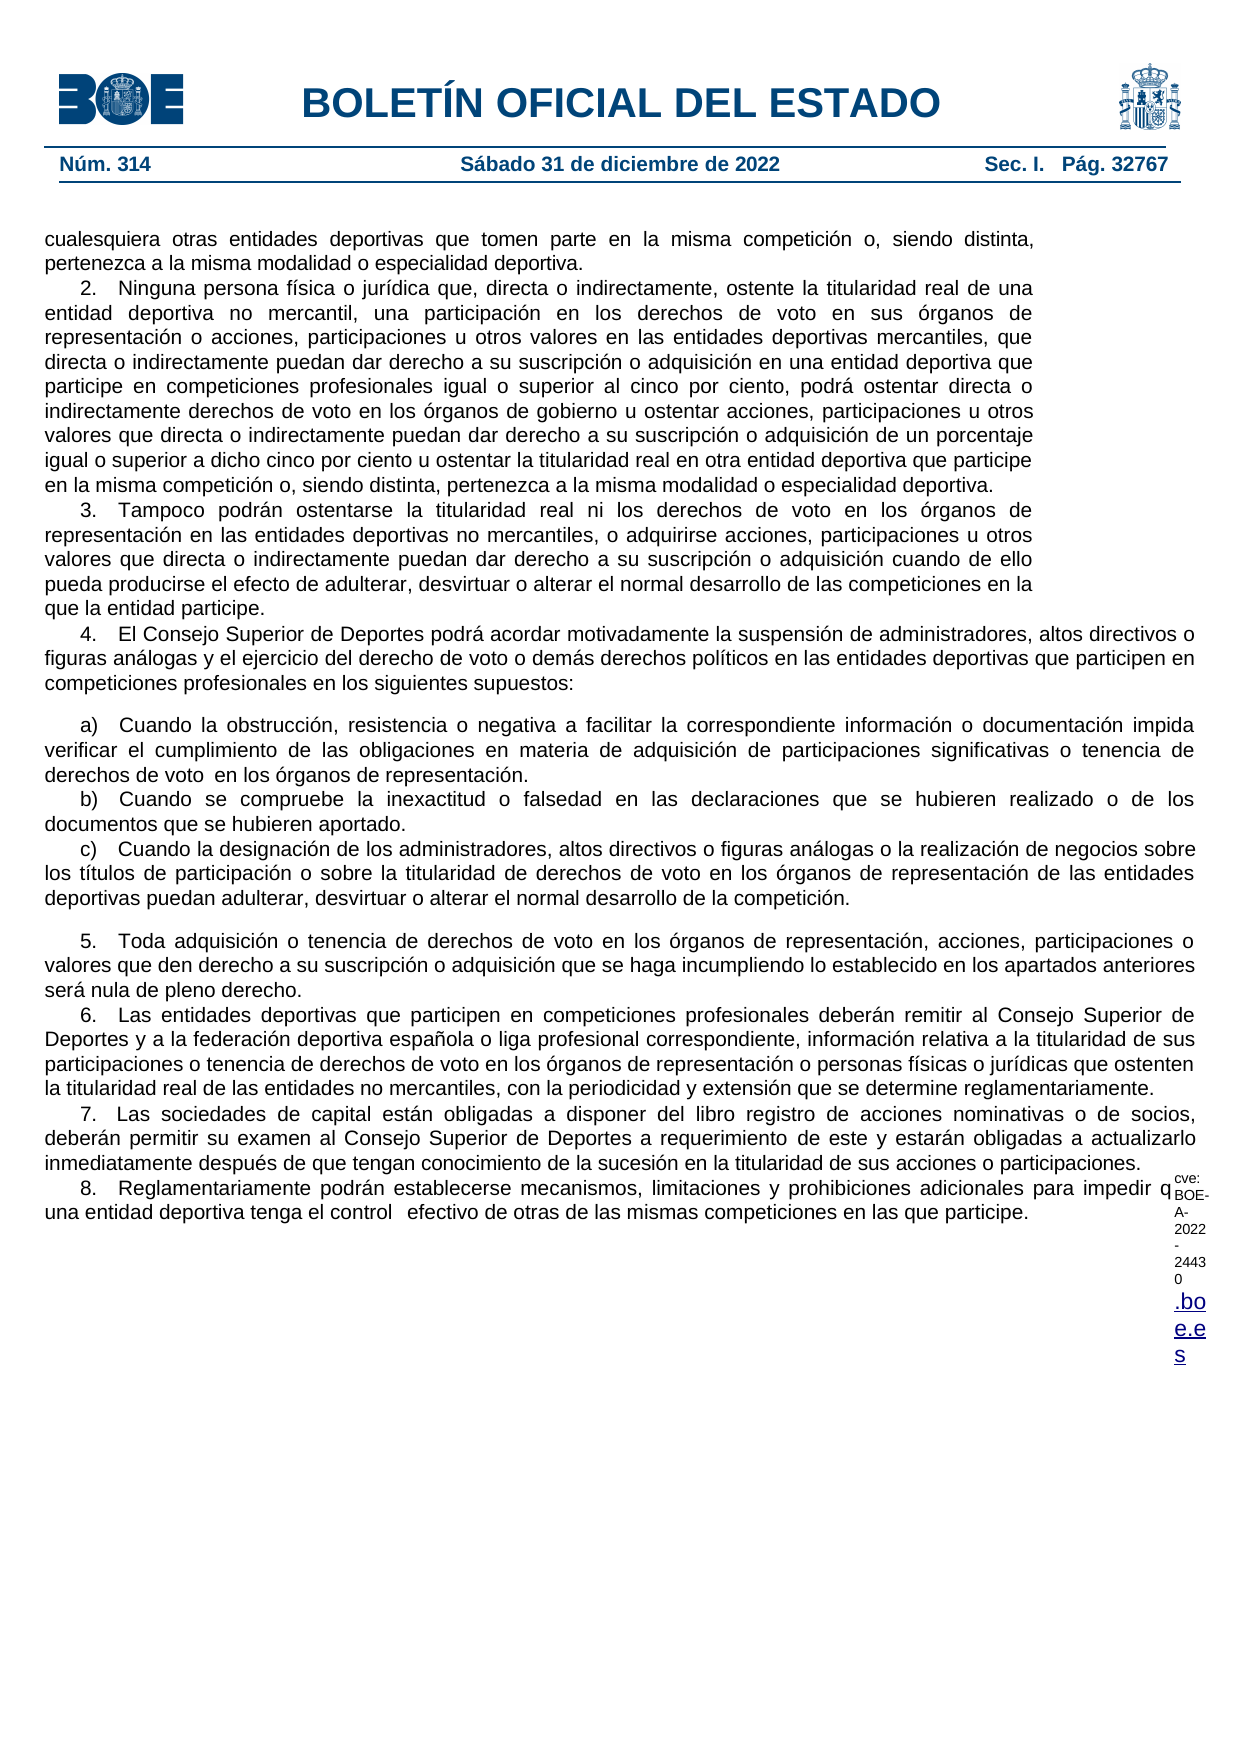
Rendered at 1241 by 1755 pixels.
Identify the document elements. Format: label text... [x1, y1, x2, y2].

list Las sociedades de capital están obligadas a disponer del libro registro de acciones nominativas o de socios, deberán permitir su examen al Consejo Superior de Deportes a requerimiento de este y estarán obligadas a actualizarlo inmediatamente después de que tengan conocimiento de la sucesión en la titularidad de sus acciones o participaciones. [44, 1101, 1210, 1387]
list Reglamentariamente podrán establecerse mecanismos, limitaciones y prohibiciones adicionales para impedir que una entidad deportiva tenga el control efectivo de otras de las mismas competiciones en las que participe. [44, 1175, 1172, 1224]
list Cuando la designación de los administradores, altos directivos o figuras análogas o la realización de negocios sobre los títulos de participación o sobre la titularidad de derechos de voto en los órganos de representación de las entidades deportivas puedan adulterar, desvirtuar o alterar el normal desarrollo de la competición. [44, 837, 1196, 910]
list Las entidades deportivas que participen en competiciones profesionales deberán remitir al Consejo Superior de Deportes y a la federación deportiva española o liga profesional correspondiente, información relativa a la titularidad de sus participaciones o tenencia de derechos de voto en los órganos de representación o personas físicas o jurídicas que ostenten la titularidad real de las entidades no mercantiles, con la periodicidad y extensión que se determine reglamentariamente. [44, 1002, 1196, 1100]
list Verificable en https://www.boe.es [1174, 1288, 1210, 1387]
list Tampoco podrán ostentarse la titularidad real ni los derechos de voto en los órganos de representación en las entidades deportivas no mercantiles, o adquirirse acciones, participaciones u otros valores que directa o indirectamente puedan dar derecho a su suscripción o adquisición cuando de ello pueda producirse el efecto de adulterar, desvirtuar o alterar el normal desarrollo de las competiciones en la que la entidad participe. [44, 498, 1034, 620]
text cualesquiera otras entidades deportivas que tomen parte en la misma competición o, siendo distinta, pertenezca a la misma modalidad o especialidad deportiva. [44, 226, 1034, 275]
list El Consejo Superior de Deportes podrá acordar motivadamente la suspensión de administradores, altos directivos o figuras análogas y el ejercicio del derecho de voto o demás derechos políticos en las entidades deportivas que participen en competiciones profesionales en los siguientes supuestos: [44, 621, 1196, 694]
list cve: BOE-A-2022-24430 [1174, 1170, 1210, 1287]
list Cuando se compruebe la inexactitud o falsedad en las declaraciones que se hubieren realizado o de los documentos que se hubieren aportado. [44, 787, 1196, 836]
list Toda adquisición o tenencia de derechos de voto en los órganos de representación, acciones, participaciones o valores que den derecho a su suscripción o adquisición que se haga incumpliendo lo establecido en los apartados anteriores será nula de pleno derecho. [44, 928, 1196, 1002]
list Cuando la obstrucción, resistencia o negativa a facilitar la correspondiente información o documentación impida verificar el cumplimiento de las obligaciones en materia de adquisición de participaciones significativas o tenencia de derechos de voto en los órganos de representación. [44, 713, 1196, 786]
list Ninguna persona física o jurídica que, directa o indirectamente, ostente la titularidad real de una entidad deportiva no mercantil, una participación en los derechos de voto en sus órganos de representación o acciones, participaciones u otros valores en las entidades deportivas mercantiles, que directa o indirectamente puedan dar derecho a su suscripción o adquisición en una entidad deportiva que participe en competiciones profesionales igual o superior al cinco por ciento, podrá ostentar directa o indirectamente derechos de voto en los órganos de gobierno u ostentar acciones, participaciones u otros valores que directa o indirectamente puedan dar derecho a su suscripción o adquisición de un porcentaje igual o superior a dicho cinco por ciento u ostentar la titularidad real en otra entidad deportiva que participe en la misma competición o, siendo distinta, pertenezca a la misma modalidad o especialidad deportiva. [44, 276, 1034, 496]
